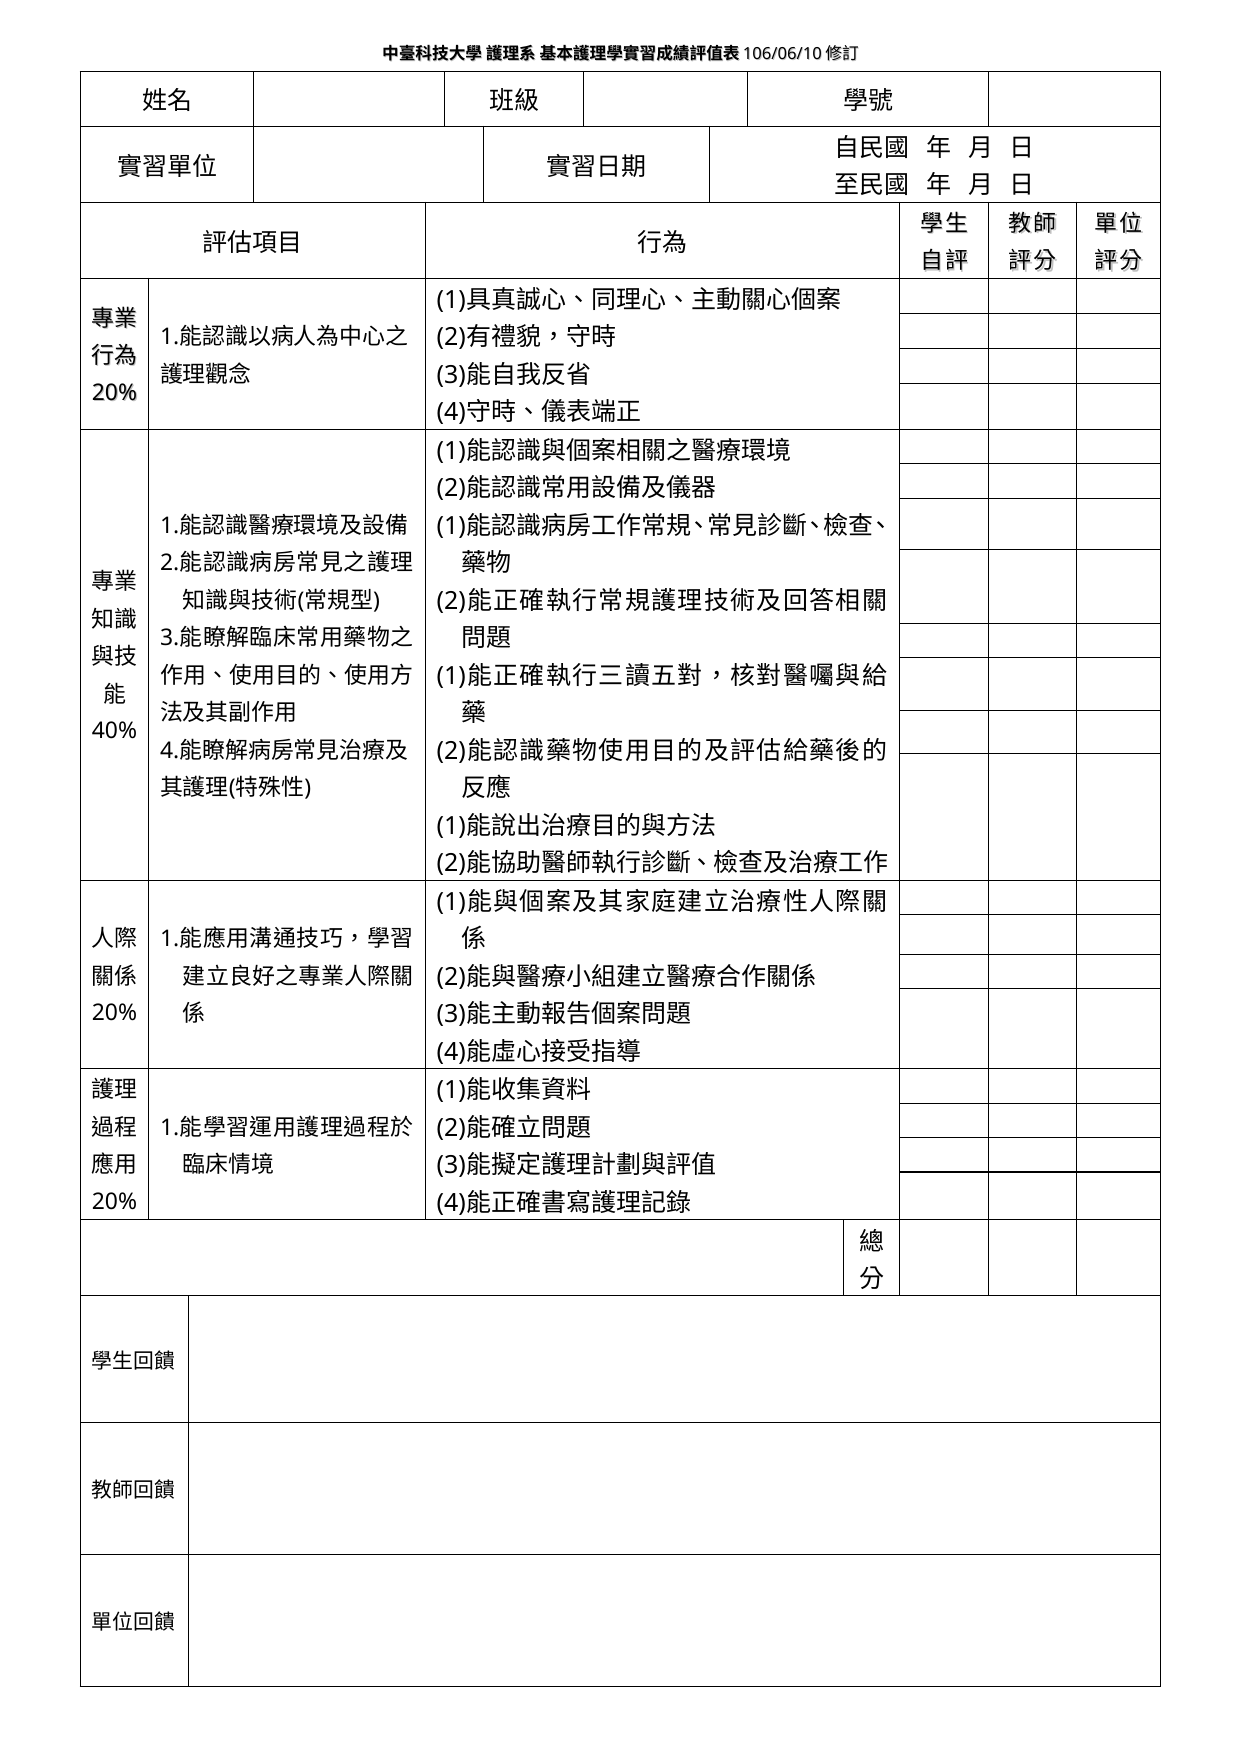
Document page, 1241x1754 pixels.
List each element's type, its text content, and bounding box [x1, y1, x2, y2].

table_cell (1)具真誠心、同理心、主動關心個案 (2)有禮貌，守時 (3)能自我反省 (4)守時、儀表端正 [426, 279, 899, 429]
table_cell [81, 1220, 843, 1295]
table_cell [900, 658, 988, 710]
table_cell [1077, 550, 1160, 623]
table_cell [189, 1423, 1160, 1554]
table_cell [1077, 1104, 1160, 1137]
table_cell [989, 314, 1076, 348]
table_cell [1077, 915, 1160, 954]
table_header 班級 [445, 72, 583, 126]
table_cell [989, 464, 1076, 497]
table_cell 教師評分 [989, 203, 1076, 278]
table_cell [1077, 658, 1160, 710]
table_cell 教師回饋 [81, 1423, 188, 1554]
table_cell [1077, 314, 1160, 348]
table_cell 專業行為 20% [81, 279, 148, 429]
table_cell [989, 915, 1076, 954]
table_cell [900, 754, 988, 880]
table_cell [989, 430, 1076, 463]
table_cell 總分 [844, 1220, 899, 1295]
table_cell [1077, 711, 1160, 753]
table_cell [989, 279, 1076, 313]
table_cell [1077, 279, 1160, 313]
table_cell [900, 384, 988, 429]
table_cell [254, 127, 483, 202]
table_cell [900, 349, 988, 383]
table_cell [989, 1104, 1076, 1137]
table_cell 人際關係 20% [81, 881, 148, 1068]
table_cell [989, 658, 1076, 710]
table_cell [989, 499, 1076, 549]
table_cell [900, 550, 988, 623]
table_cell [900, 314, 988, 348]
table_cell 1.能學習運用護理過程於臨床情境 [149, 1069, 425, 1219]
table_cell [900, 624, 988, 657]
table_cell (1)能與個案及其家庭建立治療性人際關係 (2)能與醫療小組建立醫療合作關係 (3)能主動報告個案問題 (4)能虛心接受指導 [426, 881, 899, 1068]
table_cell 1.能認識以病人為中心之護理觀念 [149, 279, 425, 429]
table_cell [1077, 1220, 1160, 1295]
table_cell [900, 1173, 988, 1219]
table_cell [989, 955, 1076, 988]
table_cell [1077, 349, 1160, 383]
table_cell [900, 1069, 988, 1103]
table_cell [189, 1296, 1160, 1422]
table_cell [1077, 499, 1160, 549]
table_cell 實習單位 [81, 127, 253, 202]
table_cell (1)能認識與個案相關之醫療環境 (2)能認識常用設備及儀器 (1)能認識病房工作常規、常見診斷、檢查、藥物 (2)能正確執行常規護理技術及回答相關問題 (1)能正確執行三讀五對，核對醫囑與給藥 (2)能認識藥物使用目的及評估給藥後的反應 (1)能說出治療目的與方法 (2)能協助醫師執行診斷、檢查及治療工作 [426, 430, 899, 880]
table_header 學號 [748, 72, 988, 126]
table_cell [989, 1173, 1076, 1219]
table_cell [1077, 881, 1160, 914]
table_cell [1077, 384, 1160, 429]
table_cell [989, 1138, 1076, 1171]
table_cell 專業知識 與技能 40% [81, 430, 148, 880]
text 中臺科技大學 護理系 基本護理學實習成績評值表106/06/10修訂 [59, 33, 1181, 71]
table_cell (1)能收集資料 (2)能確立問題 (3)能擬定護理計劃與評值 (4)能正確書寫護理記錄 [426, 1069, 899, 1219]
table_cell [989, 754, 1076, 880]
table_header [989, 72, 1160, 126]
table_cell [1077, 989, 1160, 1068]
table_cell 單位評分 [1077, 203, 1160, 278]
table_cell [900, 279, 988, 313]
table_cell [1077, 955, 1160, 988]
table_header [584, 72, 747, 126]
table_cell [989, 711, 1076, 753]
table_cell 學生自評 [900, 203, 988, 278]
table_cell 1.能應用溝通技巧，學習建立良好之專業人際關係 [149, 881, 425, 1068]
table_cell [189, 1555, 1160, 1686]
table_cell [1077, 1069, 1160, 1103]
table_cell [1077, 754, 1160, 880]
table_cell [989, 1220, 1076, 1295]
table_cell [900, 989, 988, 1068]
table_cell [900, 1104, 988, 1137]
table_cell [900, 1220, 988, 1295]
table_cell 行為 [426, 203, 899, 278]
table_cell 1.能認識醫療環境及設備 2.能認識病房常見之護理知識與技術(常規型) 3.能瞭解臨床常用藥物之作用、使用目的、使用方法及其副作用 4.能瞭解病房常見治療及其護理(特殊性) [149, 430, 425, 880]
table_header 姓名 [81, 72, 253, 126]
table_cell [989, 989, 1076, 1068]
table_cell [900, 881, 988, 914]
table_cell [989, 349, 1076, 383]
table_header [254, 72, 444, 126]
table_cell 護理過程應用 20% [81, 1069, 148, 1219]
table_cell 自民國 年 月 日 至民國 年 月 日 [710, 127, 1160, 202]
table_cell 評估項目 [81, 203, 425, 278]
table_cell [989, 1069, 1076, 1103]
table_cell [1077, 430, 1160, 463]
table_cell 單位回饋 [81, 1555, 188, 1686]
table_cell [989, 384, 1076, 429]
table_cell 實習日期 [484, 127, 709, 202]
table_cell [900, 915, 988, 954]
table_cell [900, 464, 988, 497]
table_cell [989, 881, 1076, 914]
table_cell [900, 499, 988, 549]
table_cell [1077, 1173, 1160, 1219]
table_cell [989, 550, 1076, 623]
table_cell [900, 1138, 988, 1171]
table_cell [1077, 464, 1160, 497]
table_cell [1077, 624, 1160, 657]
table_cell [1077, 1138, 1160, 1171]
table_cell [989, 624, 1076, 657]
table_cell [900, 955, 988, 988]
table_cell [900, 430, 988, 463]
table_cell [900, 711, 988, 753]
table_cell 學生回饋 [81, 1296, 188, 1422]
